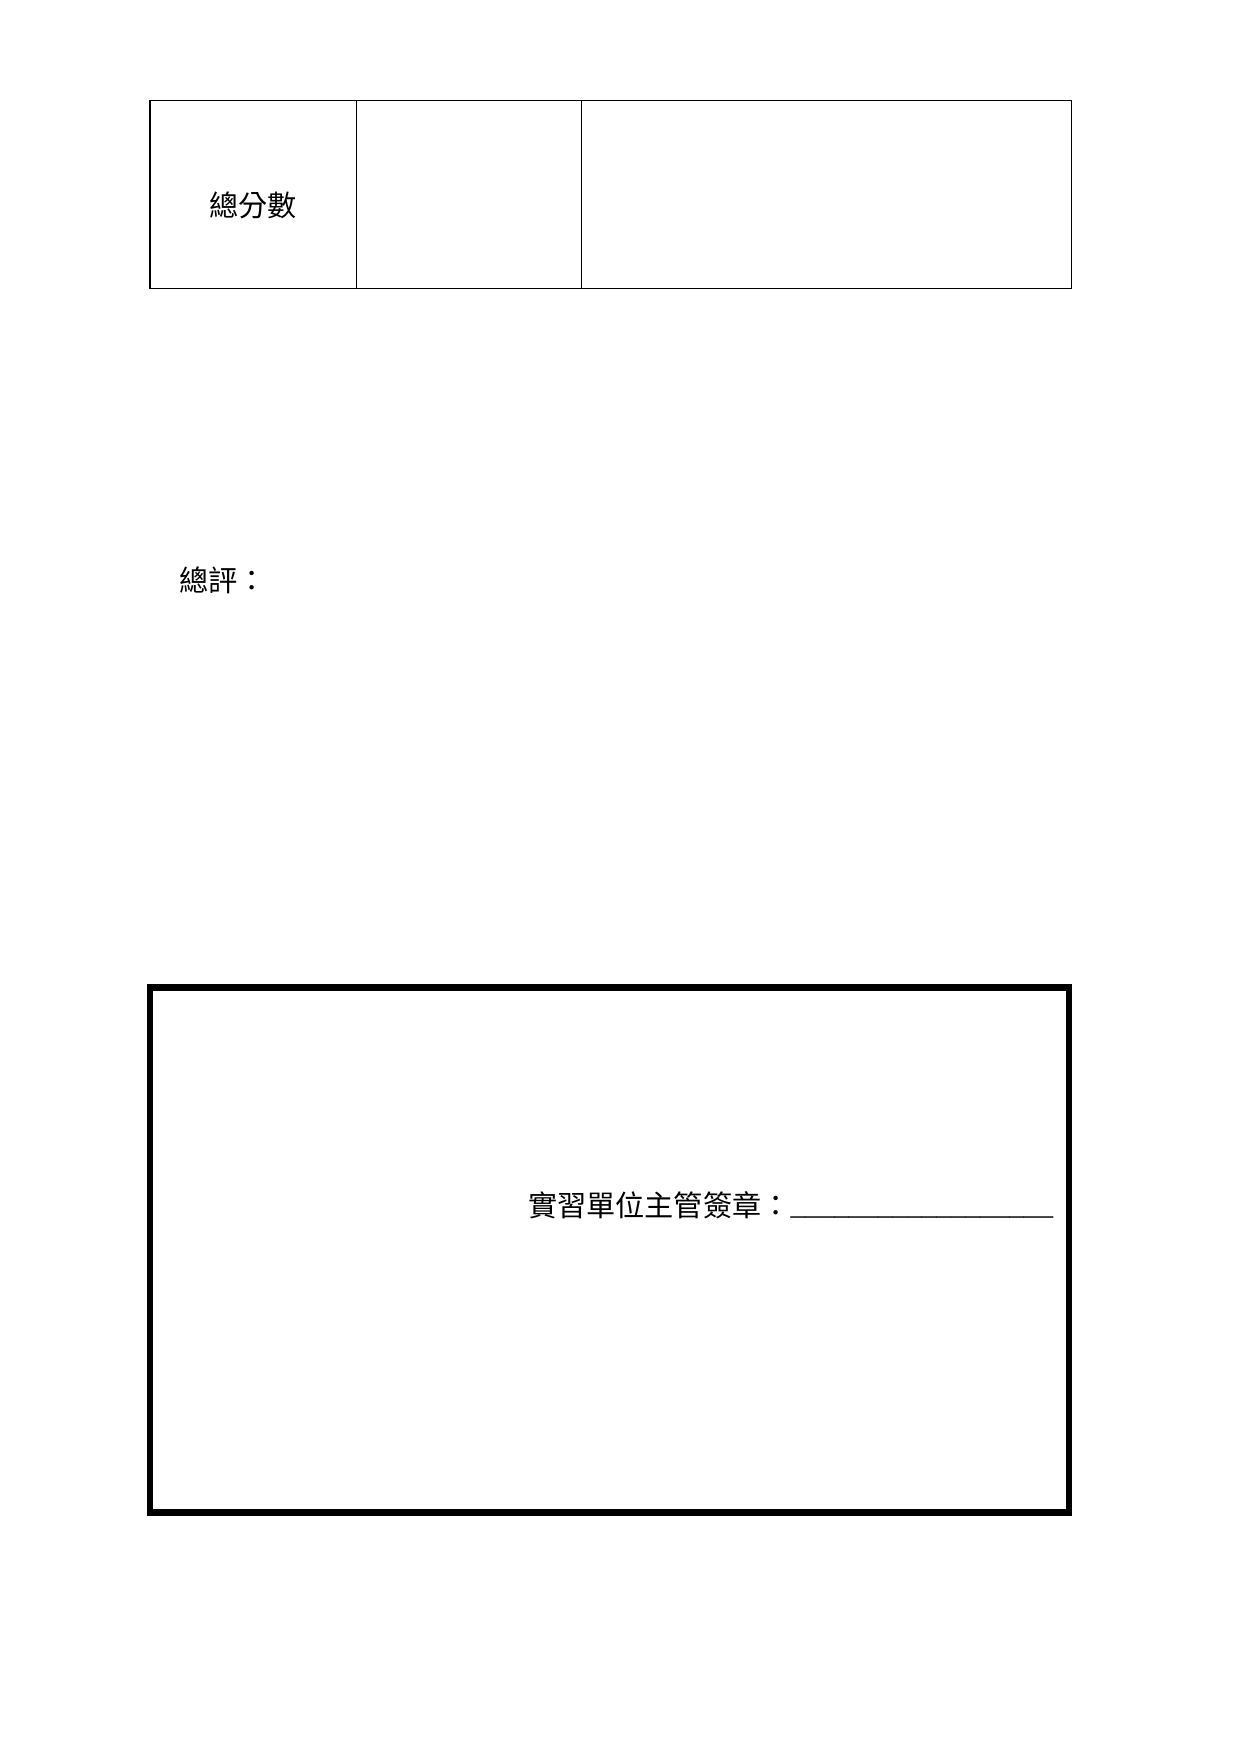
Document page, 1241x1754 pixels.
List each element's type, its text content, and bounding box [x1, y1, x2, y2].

table_cell [357, 101, 581, 287]
text 總評： [150, 537, 1053, 600]
table_cell 總分數 [151, 101, 356, 287]
table_cell [582, 101, 1071, 287]
